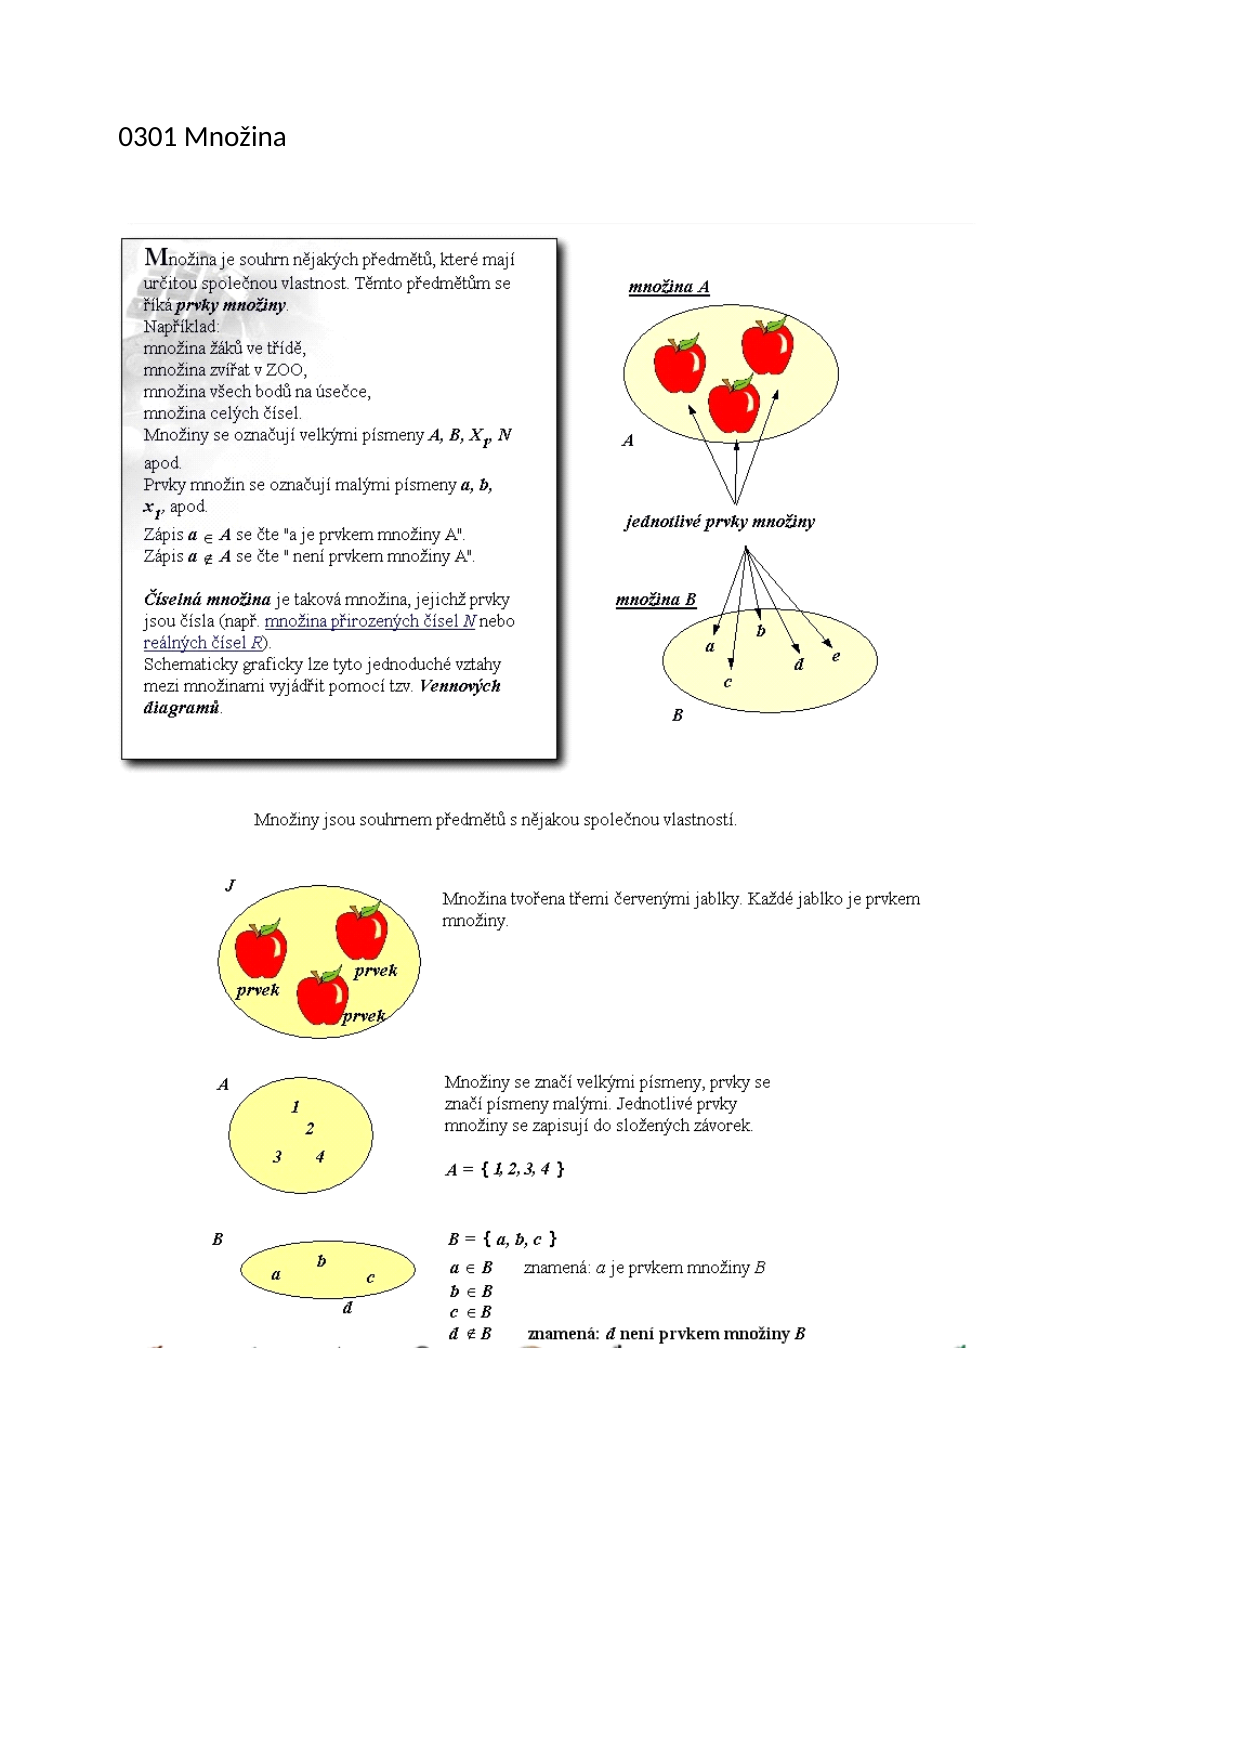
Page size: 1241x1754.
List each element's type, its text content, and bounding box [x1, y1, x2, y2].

text 0301 Množina [118, 118, 1122, 154]
